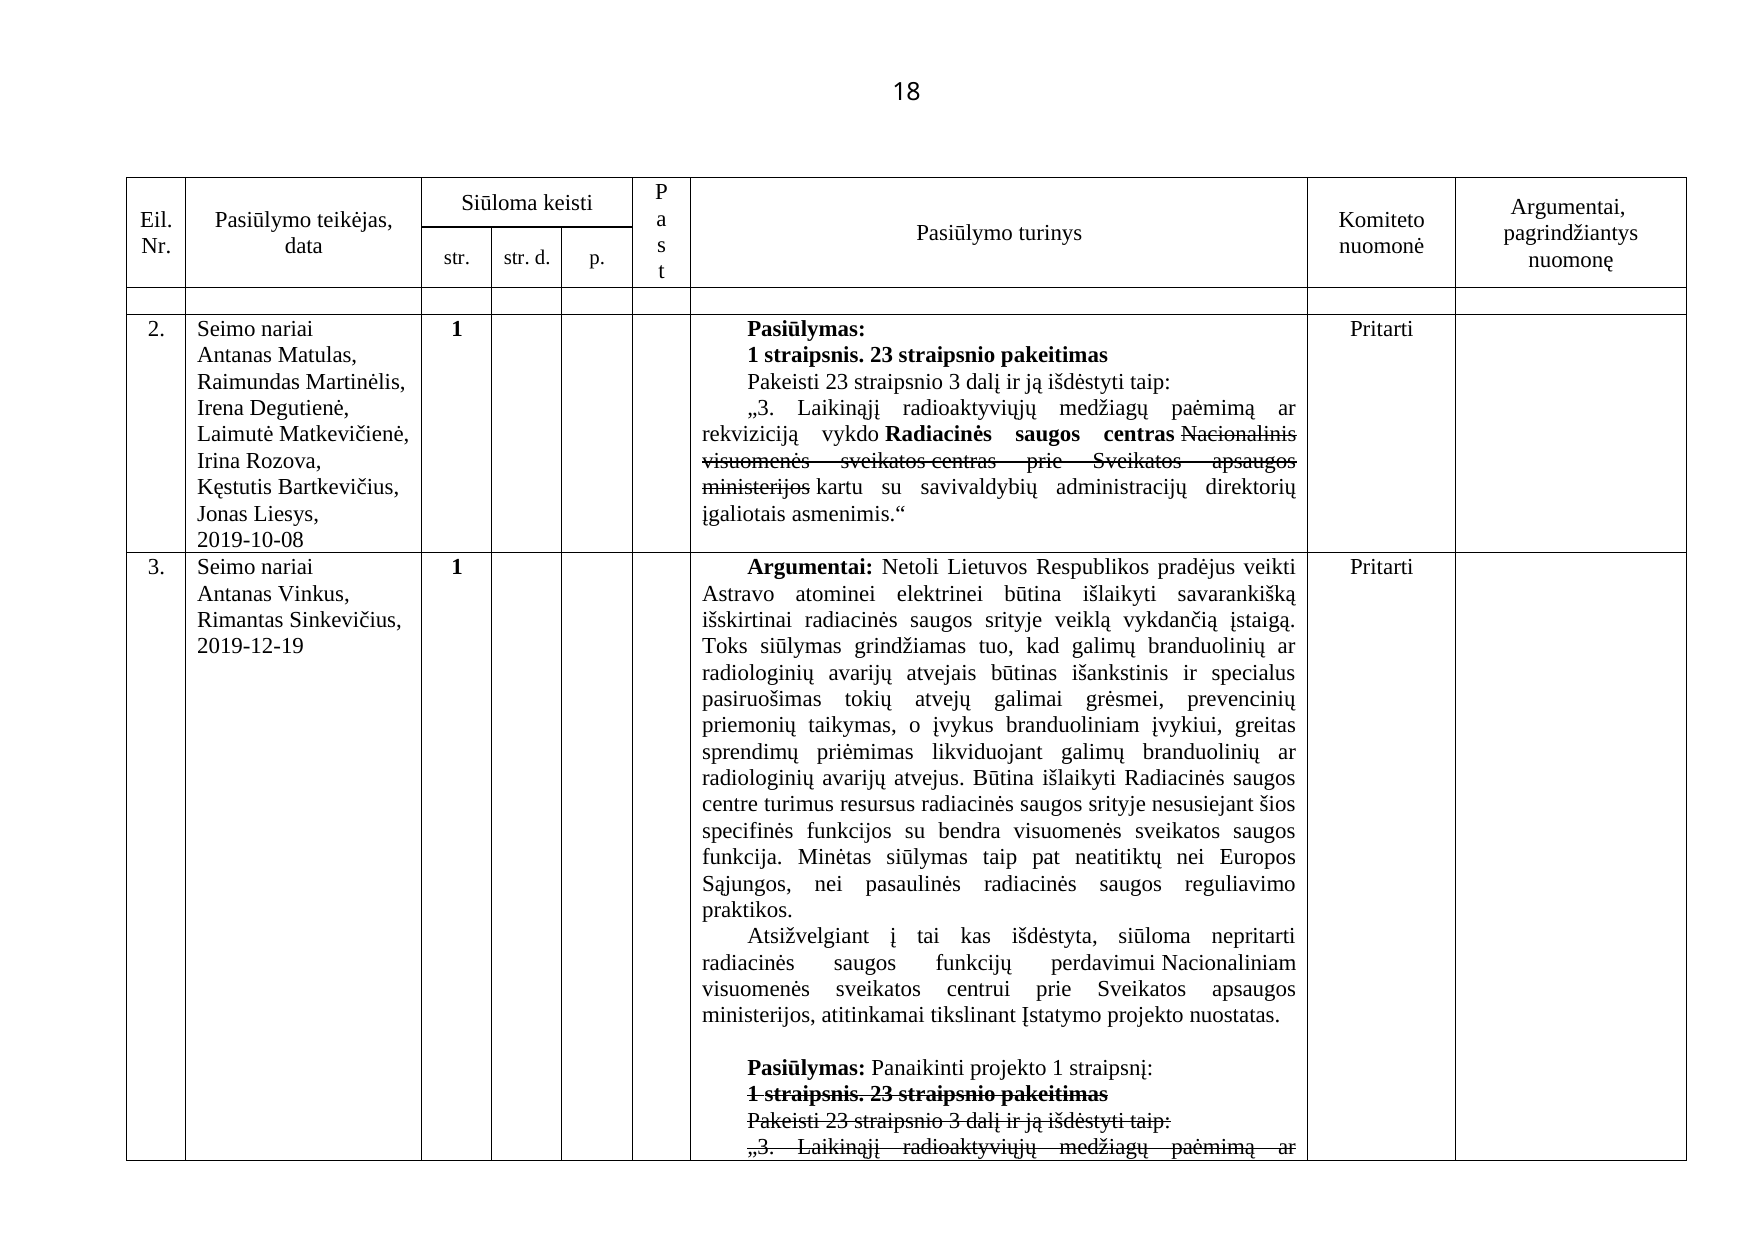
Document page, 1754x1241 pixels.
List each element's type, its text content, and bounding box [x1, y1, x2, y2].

table_cell [562, 288, 632, 314]
table_cell p. [562, 228, 632, 287]
table_header Komiteto nuomonė [1308, 178, 1455, 287]
table_cell Argumentai: Netoli Lietuvos Respublikos pradėjus veikti Astravo atominei elektrinei būtina išlaikyti savarankišką išskirtinai radiacinės saugos srityje veiklą vykdančią įstaigą. Toks siūlymas grindžiamas tuo, kad galimų branduolinių ar radiologinių avarijų atvejais būtinas išankstinis ir specialus pasiruošimas tokių atvejų galimai grėsmei, prevencinių priemonių taikymas, o įvykus branduoliniam įvykiui, greitas sprendimų priėmimas likviduojant galimų branduolinių ar radiologinių avarijų atvejus. Būtina išlaikyti Radiacinės saugos centre turimus resursus radiacinės saugos srityje nesusiejant šios specifinės funkcijos su bendra visuomenės sveikatos saugos funkcija. Minėtas siūlymas taip pat neatitiktų nei Europos Sąjungos, nei pasaulinės radiacinės saugos reguliavimo praktikos. Atsižvelgiant į tai kas išdėstyta, siūloma nepritarti radiacinės saugos funkcijų perdavimui Nacionaliniam visuomenės sveikatos centrui prie Sveikatos apsaugos ministerijos, atitinkamai tikslinant Įstatymo projekto nuostatas. Pasiūlymas: Panaikinti projekto 1 straipsnį: 1 straipsnis. 23 straipsnio pakeitimas Pakeisti 23 straipsnio 3 dalį ir ją išdėstyti taip: „3. Laikinąjį radioaktyviųjų medžiagų paėmimą ar [691, 553, 1307, 1159]
table_cell Pritarti [1308, 553, 1455, 1159]
table_cell 1 [422, 315, 491, 552]
table_cell [633, 288, 690, 314]
table_cell str. [422, 228, 491, 287]
table_cell Seimo nariai Antanas Vinkus, Rimantas Sinkevičius, 2019-12-19 [186, 553, 421, 1159]
table_header Eil. Nr. [127, 178, 185, 287]
table_header Argumentai, pagrindžiantys nuomonę [1456, 178, 1686, 287]
table_cell [562, 315, 632, 552]
table_cell [492, 315, 561, 552]
table_cell 1 [422, 553, 491, 1159]
table_cell [492, 288, 561, 314]
table_cell Pritarti [1308, 315, 1455, 552]
table_header Pasiūlymo turinys [691, 178, 1307, 287]
table_cell str. d. [492, 228, 561, 287]
table_header Pasiūlymo teikėjas, data [186, 178, 421, 287]
table_cell [1456, 288, 1686, 314]
table_cell [562, 553, 632, 1159]
table_cell [1456, 553, 1686, 1159]
table_cell Seimo nariai Antanas Matulas, Raimundas Martinėlis, Irena Degutienė, Laimutė Matkevičienė, Irina Rozova, Kęstutis Bartkevičius, Jonas Liesys, 2019-10-08 [186, 315, 421, 552]
table_cell 2. [127, 315, 185, 552]
table_cell [127, 288, 185, 314]
table_header Siūloma keisti [422, 178, 632, 226]
table_cell Pasiūlymas: 1 straipsnis. 23 straipsnio pakeitimas Pakeisti 23 straipsnio 3 dalį ir ją išdėstyti taip: „3. Laikinąjį radioaktyviųjų medžiagų paėmimą ar rekviziciją vykdo Radiacinės saugos centras Nacionalinis visuomenės sveikatos centras prie Sveikatos apsaugos ministerijos kartu su savivaldybių administracijų direktorių įgaliotais asmenimis.“ [691, 315, 1307, 552]
table_cell [422, 288, 491, 314]
table_header Pastabos [633, 178, 690, 287]
table_cell [633, 315, 690, 552]
table_cell [1456, 315, 1686, 552]
table_cell [633, 553, 690, 1159]
table_cell [492, 553, 561, 1159]
table_cell 3. [127, 553, 185, 1159]
table_cell [186, 288, 421, 314]
table_cell [1308, 288, 1455, 314]
